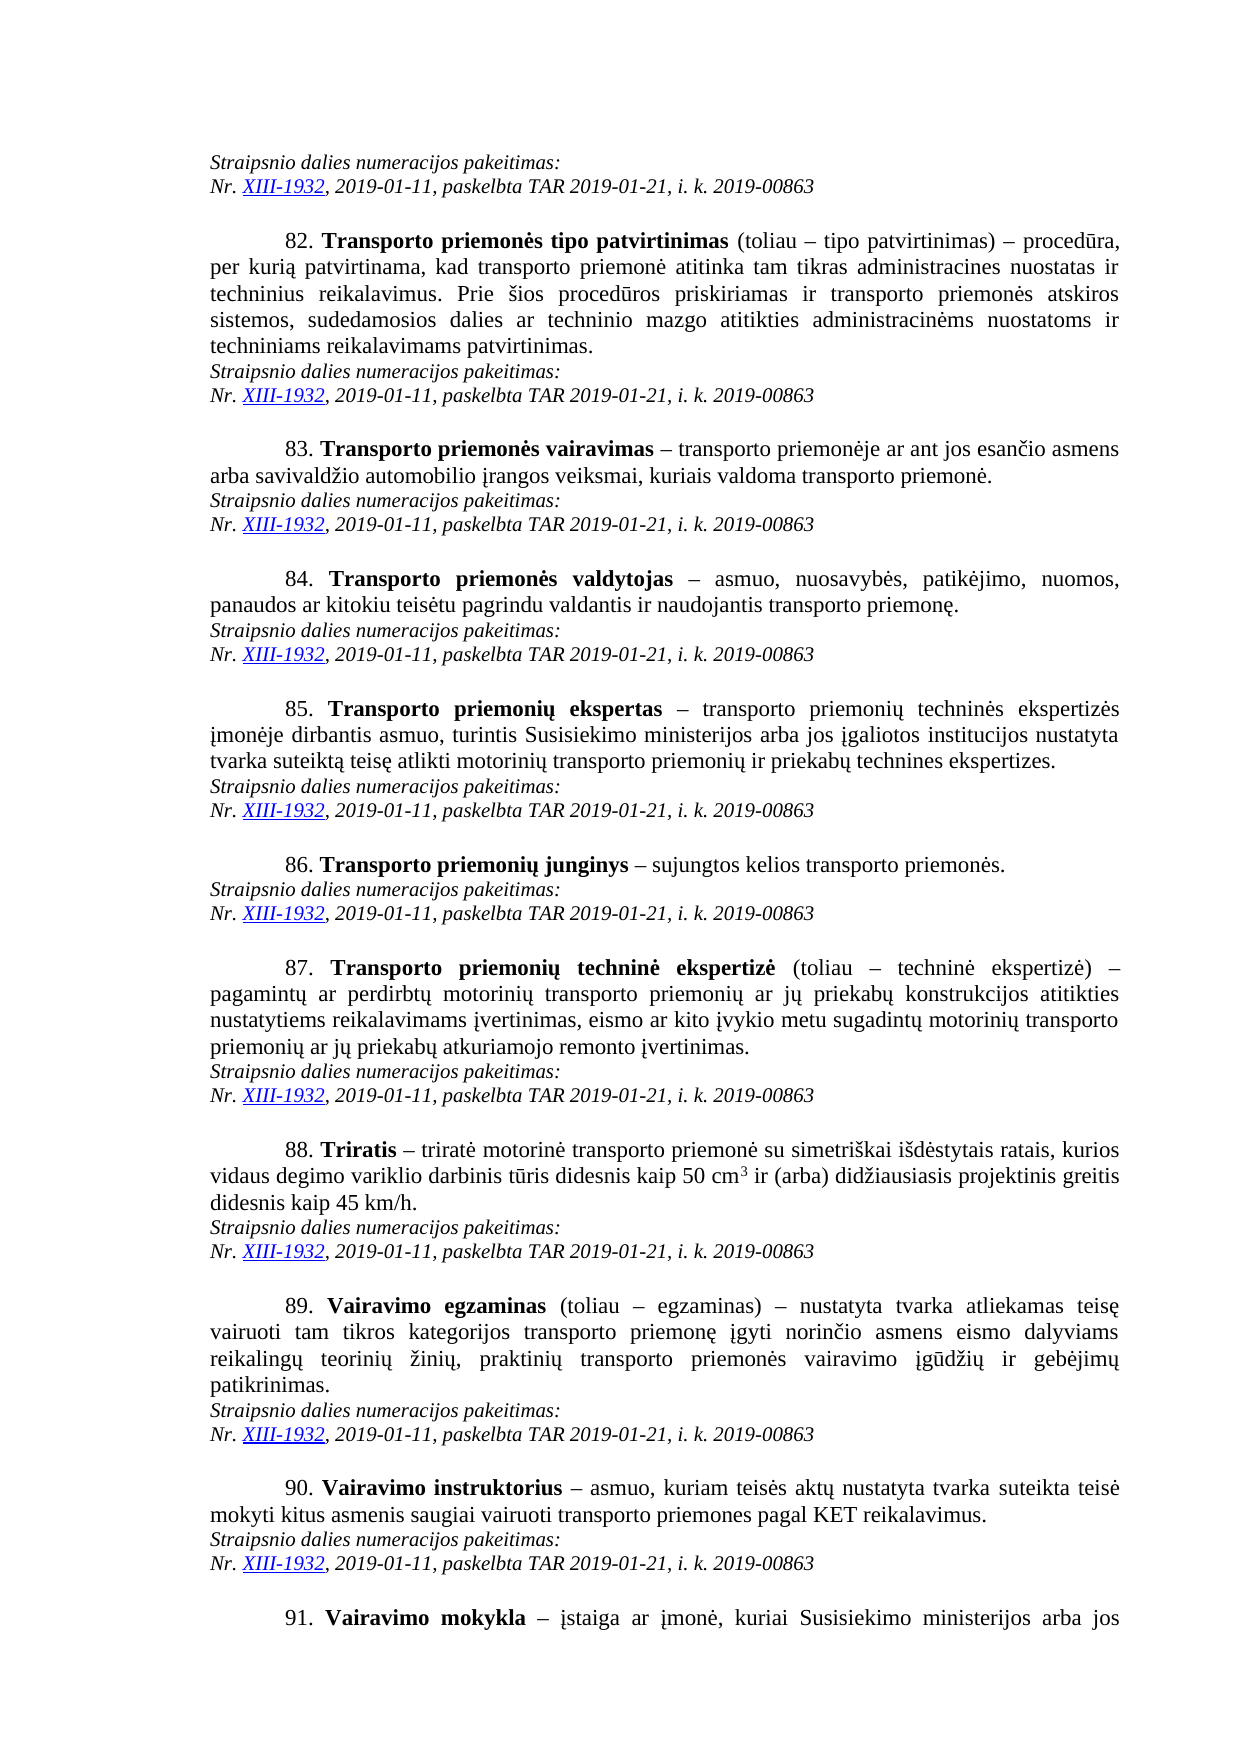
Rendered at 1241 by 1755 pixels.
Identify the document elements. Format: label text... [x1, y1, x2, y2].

text Nr. XIII-1932, 2019-01-11, paskelbta TAR 2019-01-21, i. k. 2019-00863 [210, 1083, 1120, 1107]
text Straipsnio dalies numeracijos pakeitimas: [210, 1397, 1120, 1422]
text Straipsnio dalies numeracijos pakeitimas: [210, 774, 1120, 798]
text Nr. XIII-1932, 2019-01-11, paskelbta TAR 2019-01-21, i. k. 2019-00863 [210, 174, 1120, 198]
text Nr. XIII-1932, 2019-01-11, paskelbta TAR 2019-01-21, i. k. 2019-00863 [210, 1551, 1120, 1575]
text Nr. XIII-1932, 2019-01-11, paskelbta TAR 2019-01-21, i. k. 2019-00863 [210, 901, 1120, 925]
text 82. Transporto priemonės tipo patvirtinimas (toliau – tipo patvirtinimas) – procedūra, per kurią patvirtinama, kad transporto priemonė atitinka tam tikras administracines nuostatas ir techninius reikalavimus. Prie šios procedūros priskiriamas ir transporto priemonės atskiros sistemos, sudedamosios dalies ar techninio mazgo atitikties administracinėms nuostatoms ir techniniams reikalavimams patvirtinimas. [210, 227, 1120, 359]
text Straipsnio dalies numeracijos pakeitimas: [210, 618, 1120, 642]
text Nr. XIII-1932, 2019-01-11, paskelbta TAR 2019-01-21, i. k. 2019-00863 [210, 642, 1120, 666]
text 90. Vairavimo instruktorius – asmuo, kuriam teisės aktų nustatyta tvarka suteikta teisė mokyti kitus asmenis saugiai vairuoti transporto priemones pagal KET reikalavimus. [210, 1474, 1120, 1527]
text 91. Vairavimo mokykla – įstaiga ar įmonė, kuriai Susisiekimo ministerijos arba jos [210, 1604, 1120, 1630]
text Nr. XIII-1932, 2019-01-11, paskelbta TAR 2019-01-21, i. k. 2019-00863 [210, 1239, 1120, 1263]
text 88. Triratis – triratė motorinė transporto priemonė su simetriškai išdėstytais ratais, kurios vidaus degimo variklio darbinis tūris didesnis kaip 50 cm3 ir (arba) didžiausiasis projektinis greitis didesnis kaip 45 km/h. [210, 1136, 1120, 1215]
text 83. Transporto priemonės vairavimas – transporto priemonėje ar ant jos esančio asmens arba savivaldžio automobilio įrangos veiksmai, kuriais valdoma transporto priemonė. [210, 436, 1120, 488]
text Straipsnio dalies numeracijos pakeitimas: [210, 488, 1120, 512]
text Straipsnio dalies numeracijos pakeitimas: [210, 877, 1120, 901]
text 85. Transporto priemonių ekspertas – transporto priemonių techninės ekspertizės įmonėje dirbantis asmuo, turintis Susisiekimo ministerijos arba jos įgaliotos institucijos nustatyta tvarka suteiktą teisę atlikti motorinių transporto priemonių ir priekabų technines ekspertizes. [210, 695, 1120, 774]
text 86. Transporto priemonių junginys – sujungtos kelios transporto priemonės. [210, 851, 1120, 877]
text Straipsnio dalies numeracijos pakeitimas: [210, 1215, 1120, 1239]
text Straipsnio dalies numeracijos pakeitimas: [210, 150, 1120, 174]
text Straipsnio dalies numeracijos pakeitimas: [210, 359, 1120, 383]
text Straipsnio dalies numeracijos pakeitimas: [210, 1059, 1120, 1083]
text 84. Transporto priemonės valdytojas – asmuo, nuosavybės, patikėjimo, nuomos, panaudos ar kitokiu teisėtu pagrindu valdantis ir naudojantis transporto priemonę. [210, 565, 1120, 618]
text Straipsnio dalies numeracijos pakeitimas: [210, 1527, 1120, 1551]
text 87. Transporto priemonių techninė ekspertizė (toliau – techninė ekspertizė) – pagamintų ar perdirbtų motorinių transporto priemonių ar jų priekabų konstrukcijos atitikties nustatytiems reikalavimams įvertinimas, eismo ar kito įvykio metu sugadintų motorinių transporto priemonių ar jų priekabų atkuriamojo remonto įvertinimas. [210, 954, 1120, 1059]
text Nr. XIII-1932, 2019-01-11, paskelbta TAR 2019-01-21, i. k. 2019-00863 [210, 512, 1120, 536]
text 89. Vairavimo egzaminas (toliau – egzaminas) – nustatyta tvarka atliekamas teisę vairuoti tam tikros kategorijos transporto priemonę įgyti norinčio asmens eismo dalyviams reikalingų teorinių žinių, praktinių transporto priemonės vairavimo įgūdžių ir gebėjimų patikrinimas. [210, 1292, 1120, 1397]
text Nr. XIII-1932, 2019-01-11, paskelbta TAR 2019-01-21, i. k. 2019-00863 [210, 383, 1120, 407]
text Nr. XIII-1932, 2019-01-11, paskelbta TAR 2019-01-21, i. k. 2019-00863 [210, 1422, 1120, 1446]
text Nr. XIII-1932, 2019-01-11, paskelbta TAR 2019-01-21, i. k. 2019-00863 [210, 798, 1120, 822]
